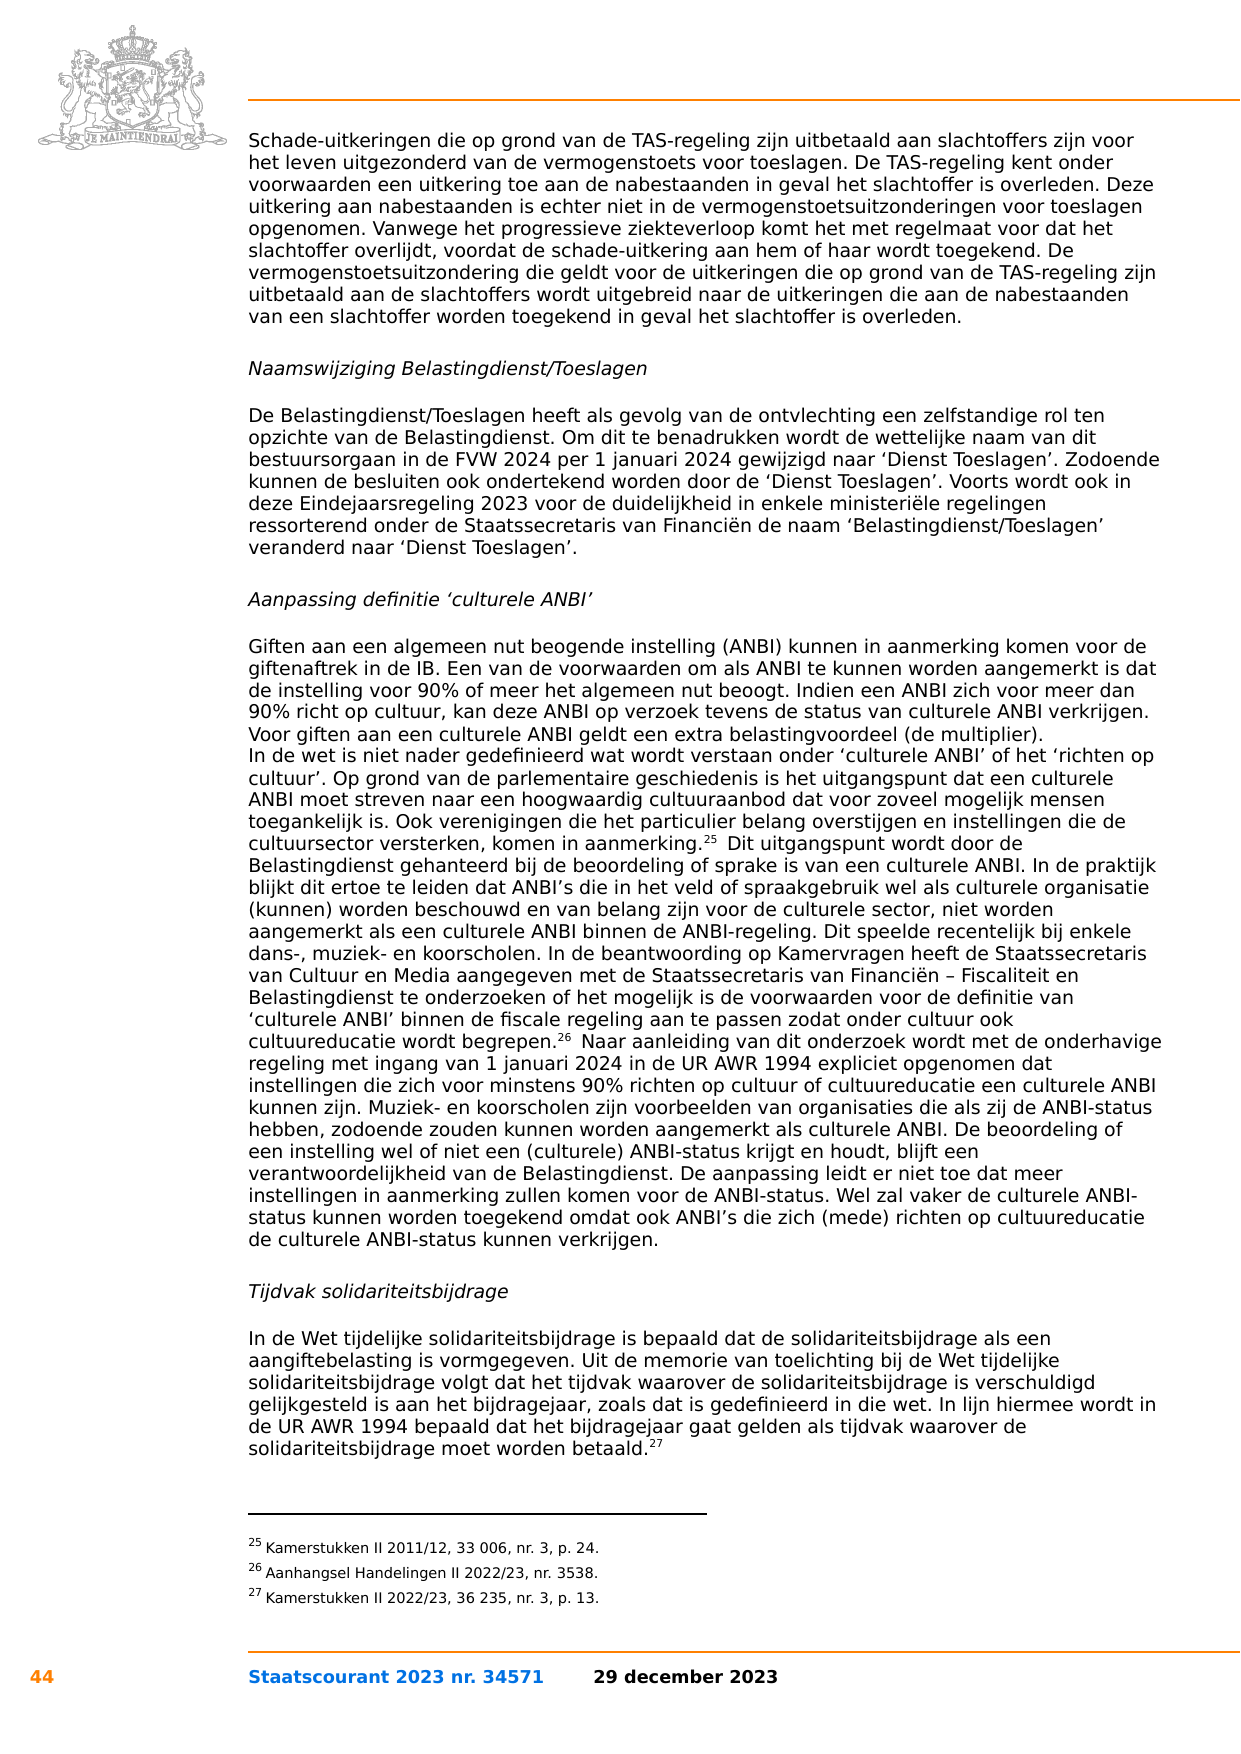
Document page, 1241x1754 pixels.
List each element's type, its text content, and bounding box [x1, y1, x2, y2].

subtitle Tijdvak solidariteitsbijdrage [248, 1281, 1163, 1303]
text In de wet is niet nader gedefinieerd wat wordt verstaan onder ‘culturele ANBI’ of het ‘richten op cultuur’. Op grond van de parlementaire geschiedenis is het uitgangspunt dat een culturele ANBI moet streven naar een hoogwaardig cultuuraanbod dat voor zoveel mogelijk mensen toegankelijk is. Ook verenigingen die het particulier belang overstijgen en instellingen die de cultuursector versterken, komen in aanmerking. Dit uitgangspunt wordt door de Belastingdienst gehanteerd bij de beoordeling of sprake is van een culturele ANBI. In de praktijk blijkt dit ertoe te leiden dat ANBI’s die in het veld of spraakgebruik wel als culturele organisatie (kunnen) worden beschouwd en van belang zijn voor de culturele sector, niet worden aangemerkt als een culturele ANBI binnen de ANBI-regeling. Dit speelde recentelijk bij enkele dans-, muziek- en koorscholen. In de beantwoording op Kamervragen heeft de Staatssecretaris van Cultuur en Media aangegeven met de Staatssecretaris van Financiën – Fiscaliteit en Belastingdienst te onderzoeken of het mogelijk is de voorwaarden voor de definitie van ‘culturele ANBI’ binnen de fiscale regeling aan te passen zodat onder cultuur ook cultuureducatie wordt begrepen. Naar aanleiding van dit onderzoek wordt met de onderhavige regeling met ingang van 1 januari 2024 in de UR AWR 1994 expliciet opgenomen dat instellingen die zich voor minstens 90% richten op cultuur of cultuureducatie een culturele ANBI kunnen zijn. Muziek- en koorscholen zijn voorbeelden van organisaties die als zij de ANBI-status hebben, zodoende zouden kunnen worden aangemerkt als culturele ANBI. De beoordeling of een instelling wel of niet een (culturele) ANBI-status krijgt en houdt, blijft een verantwoordelijkheid van de Belastingdienst. De aanpassing leidt er niet toe dat meer instellingen in aanmerking zullen komen voor de ANBI-status. Wel zal vaker de culturele ANBI-status kunnen worden toegekend omdat ook ANBI’s die zich (mede) richten op cultuureducatie de culturele ANBI-status kunnen verkrijgen. [248, 745, 1163, 1251]
text Giften aan een algemeen nut beogende instelling (ANBI) kunnen in aanmerking komen voor de giftenaftrek in de IB. Een van de voorwaarden om als ANBI te kunnen worden aangemerkt is dat de instelling voor 90% of meer het algemeen nut beoogt. Indien een ANBI zich voor meer dan 90% richt op cultuur, kan deze ANBI op verzoek tevens de status van culturele ANBI verkrijgen. Voor giften aan een culturele ANBI geldt een extra belastingvoordeel (de multiplier). [248, 636, 1163, 745]
text Kamerstukken II 2022/23, 36 235, nr. 3, p. 13. [248, 1586, 1163, 1608]
text Aanhangsel Handelingen II 2022/23, nr. 3538. [248, 1561, 1163, 1583]
text Kamerstukken II 2011/12, 33 006, nr. 3, p. 24. [248, 1536, 1163, 1558]
subtitle Naamswijziging Belastingdienst/Toeslagen [248, 358, 1163, 380]
text Schade-uitkeringen die op grond van de TAS-regeling zijn uitbetaald aan slachtoffers zijn voor het leven uitgezonderd van de vermogenstoets voor toeslagen. De TAS-regeling kent onder voorwaarden een uitkering toe aan de nabestaanden in geval het slachtoffer is overleden. Deze uitkering aan nabestaanden is echter niet in de vermogenstoetsuitzonderingen voor toeslagen opgenomen. Vanwege het progressieve ziekteverloop komt het met regelmaat voor dat het slachtoffer overlijdt, voordat de schade-uitkering aan hem of haar wordt toegekend. De vermogenstoetsuitzondering die geldt voor de uitkeringen die op grond van de TAS-regeling zijn uitbetaald aan de slachtoffers wordt uitgebreid naar de uitkeringen die aan de nabestaanden van een slachtoffer worden toegekend in geval het slachtoffer is overleden. [248, 130, 1163, 328]
picture [38, 25, 227, 150]
text In de Wet tijdelijke solidariteitsbijdrage is bepaald dat de solidariteitsbijdrage als een aangiftebelasting is vormgegeven. Uit de memorie van toelichting bij de Wet tijdelijke solidariteitsbijdrage volgt dat het tijdvak waarover de solidariteitsbijdrage is verschuldigd gelijkgesteld is aan het bijdragejaar, zoals dat is gedefinieerd in die wet. In lijn hiermee wordt in de UR AWR 1994 bepaald dat het bijdragejaar gaat gelden als tijdvak waarover de solidariteitsbijdrage moet worden betaald. [248, 1328, 1163, 1460]
subtitle Aanpassing definitie ‘culturele ANBI’ [248, 588, 1163, 611]
text De Belastingdienst/Toeslagen heeft als gevolg van de ontvlechting een zelfstandige rol ten opzichte van de Belastingdienst. Om dit te benadrukken wordt de wettelijke naam van dit bestuursorgaan in de FVW 2024 per 1 januari 2024 gewijzigd naar ‘Dienst Toeslagen’. Zodoende kunnen de besluiten ook ondertekend worden door de ‘Dienst Toeslagen’. Voorts wordt ook in deze Eindejaarsregeling 2023 voor de duidelijkheid in enkele ministeriële regelingen ressorterend onder de Staatssecretaris van Financiën de naam ‘Belastingdienst/Toeslagen’ veranderd naar ‘Dienst Toeslagen’. [248, 405, 1163, 558]
